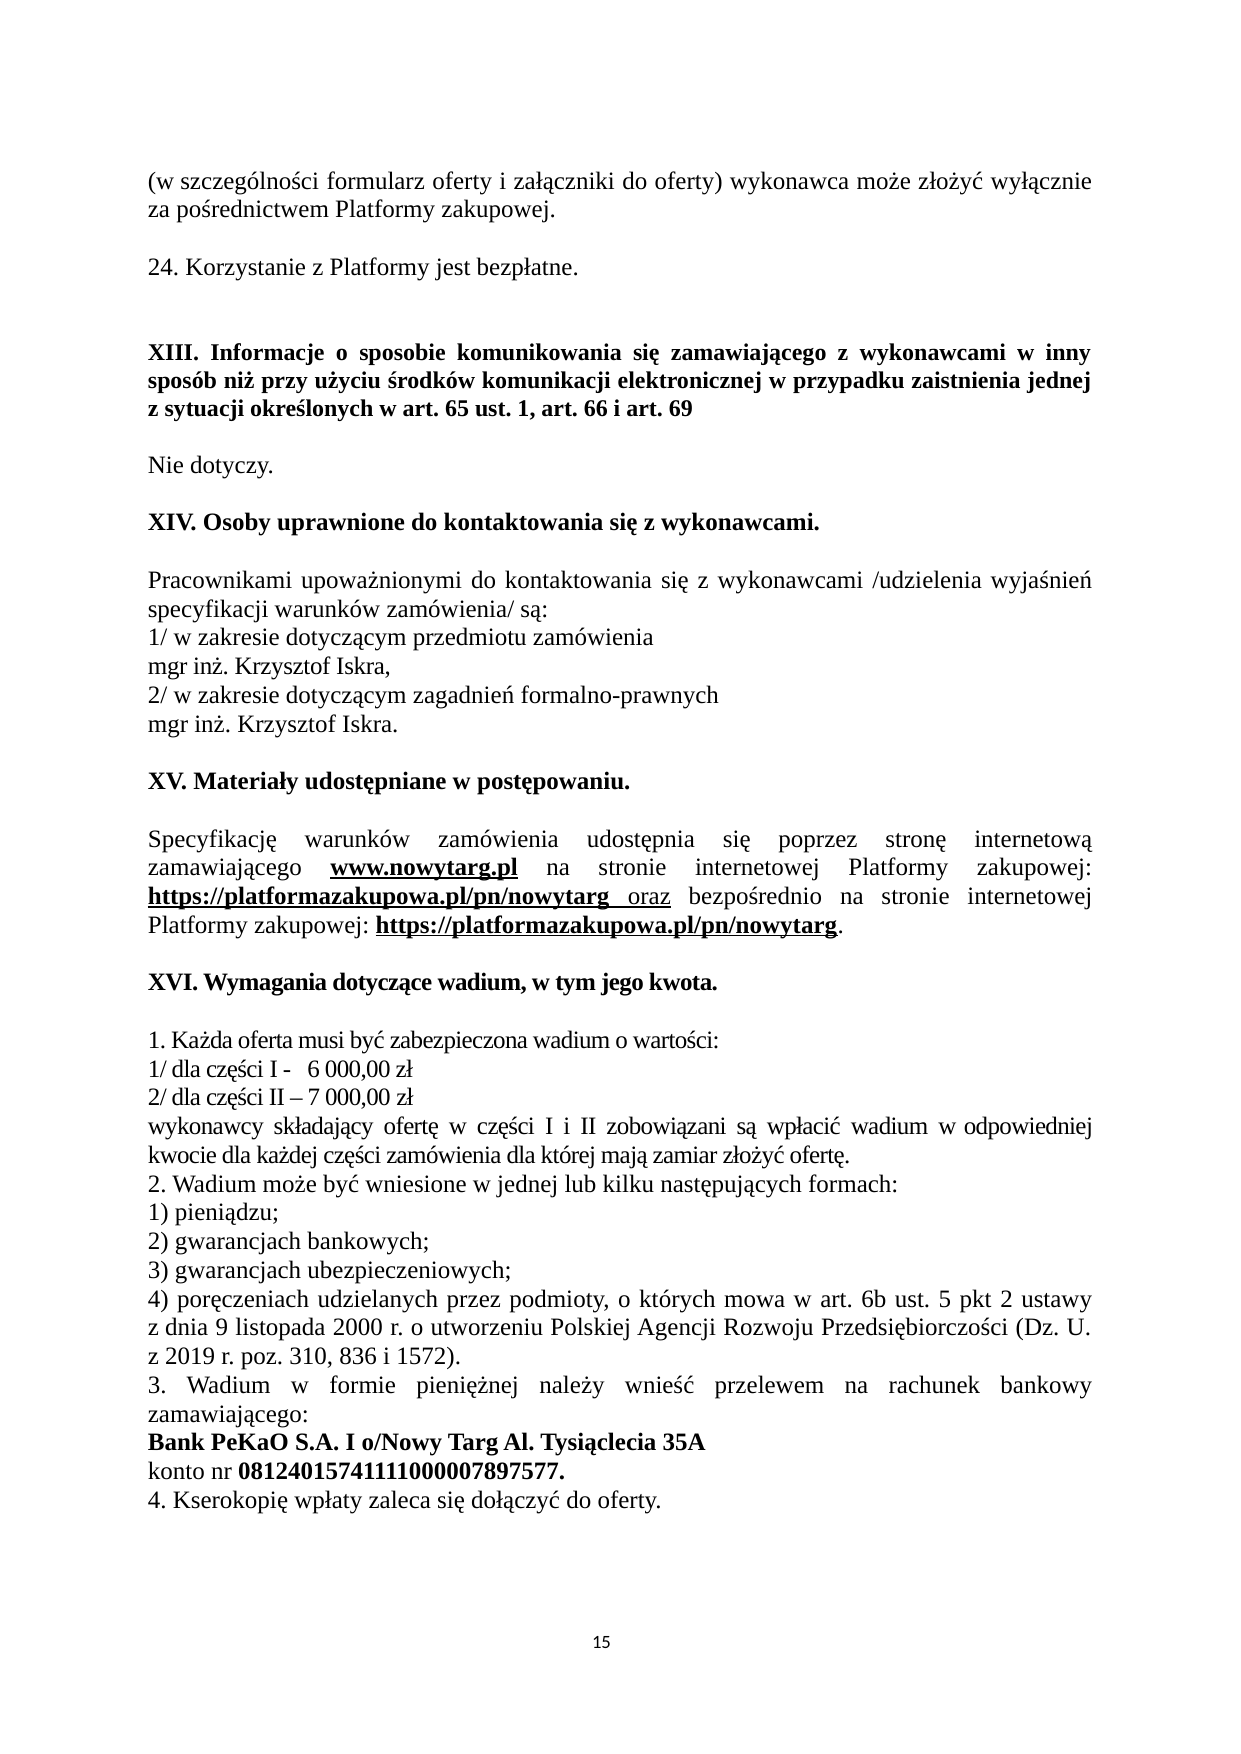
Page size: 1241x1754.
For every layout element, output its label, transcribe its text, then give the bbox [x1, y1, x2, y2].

text 1. Każda oferta musi być zabezpieczona wadium o wartości: [148, 1025, 1093, 1054]
text mgr inż. Krzysztof Iskra, [148, 651, 1093, 680]
text 1/ dla części I - 6 000,00 zł [148, 1054, 1093, 1082]
text Pracownikami upoważnionymi do kontaktowania się z wykonawcami /udzielenia wyjaśnień specyfikacji warunków zamówienia/ są: [148, 565, 1093, 622]
text 4. Kserokopię wpłaty zaleca się dołączyć do oferty. [148, 1485, 1093, 1514]
text mgr inż. Krzysztof Iskra. [148, 709, 1093, 737]
text Nie dotyczy. [148, 450, 1093, 479]
text XIII. Informacje o sposobie komunikowania się zamawiającego z wykonawcami w inny sposób niż przy użyciu środków komunikacji elektronicznej w przypadku zaistnienia jednej z sytuacji określonych w art. 65 ust. 1, art. 66 i art. 69 [148, 338, 1093, 421]
text 2/ w zakresie dotyczącym zagadnień formalno-prawnych [148, 680, 1093, 709]
text Bank PeKaO S.A. I o/Nowy Targ Al. Tysiąclecia 35A [148, 1427, 1093, 1456]
text 3) gwarancjach ubezpieczeniowych; [148, 1255, 1093, 1284]
text 2) gwarancjach bankowych; [148, 1226, 1093, 1255]
text 1) pieniądzu; [148, 1197, 1093, 1226]
text (w szczególności formularz oferty i załączniki do oferty) wykonawca może złożyć wyłącznie za pośrednictwem Platformy zakupowej. [148, 166, 1093, 223]
text 2. Wadium może być wniesione w jednej lub kilku następujących formach: [148, 1169, 1093, 1197]
text 4) poręczeniach udzielanych przez podmioty, o których mowa w art. 6b ust. 5 pkt 2 ustawy z dnia 9 listopada 2000 r. o utworzeniu Polskiej Agencji Rozwoju Przedsiębiorczości (Dz. U. z 2019 r. poz. 310, 836 i 1572). [148, 1284, 1093, 1370]
text konto nr 08124015741111000007897577. [148, 1456, 1093, 1485]
text XIV. Osoby uprawnione do kontaktowania się z wykonawcami. [148, 507, 1093, 536]
text 1/ w zakresie dotyczącym przedmiotu zamówienia [148, 622, 1093, 651]
text wykonawcy składający ofertę w części I i II zobowiązani są wpłacić wadium w odpowiedniej kwocie dla każdej części zamówienia dla której mają zamiar złożyć ofertę. [148, 1111, 1093, 1169]
text Specyfikację warunków zamówienia udostępnia się poprzez stronę internetową zamawiającego www.nowytarg.pl na stronie internetowej Platformy zakupowej: https://platformazakupowa.pl/pn/nowytarg oraz bezpośrednio na stronie internetowej Platformy zakupowej: https://platformazakupowa.pl/pn/nowytarg. [148, 824, 1093, 939]
text 3. Wadium w formie pieniężnej należy wnieść przelewem na rachunek bankowy zamawiającego: [148, 1370, 1093, 1427]
text 24. Korzystanie z Platformy jest bezpłatne. [148, 252, 1093, 281]
text XV. Materiały udostępniane w postępowaniu. [148, 766, 1093, 795]
text XVI. Wymagania dotyczące wadium, w tym jego kwota. [148, 967, 1093, 996]
text 2/ dla części II – 7 000,00 zł [148, 1082, 1093, 1111]
